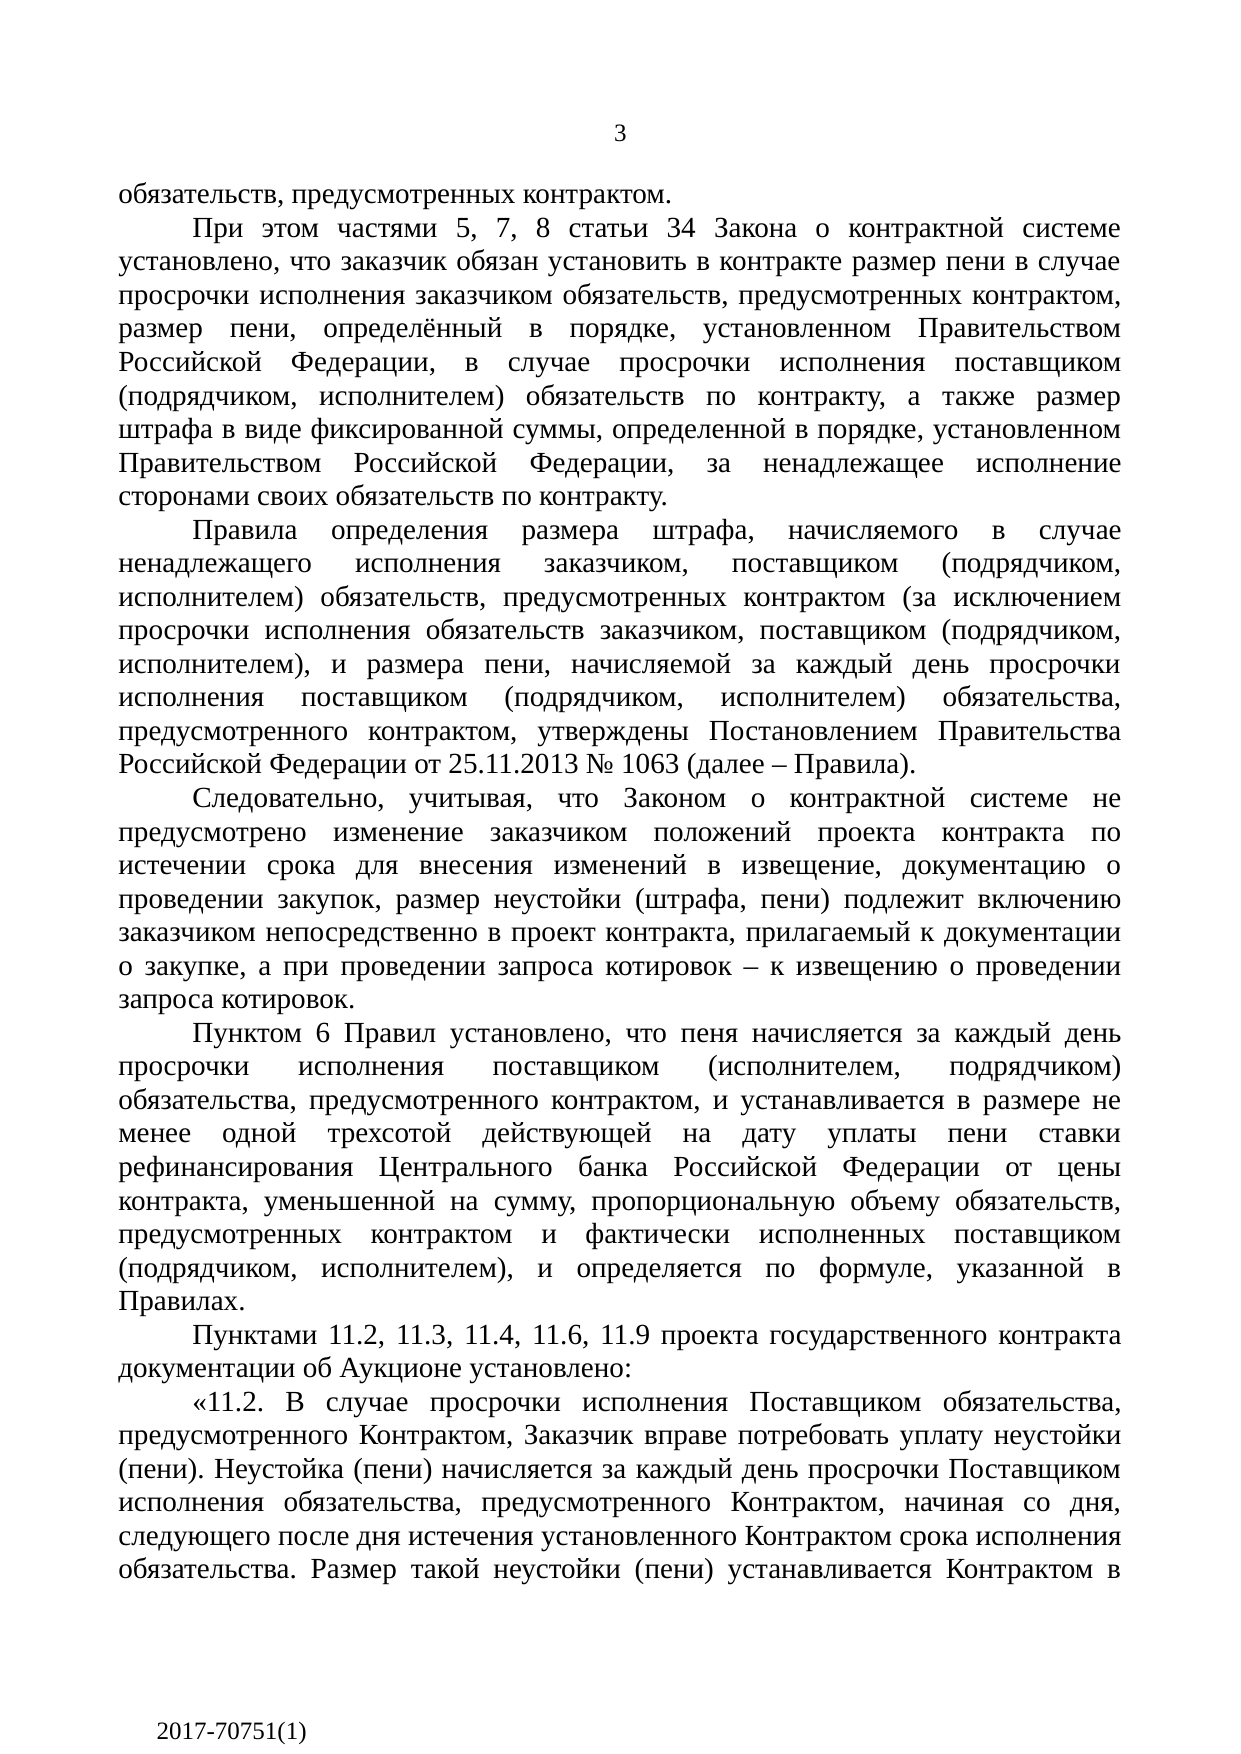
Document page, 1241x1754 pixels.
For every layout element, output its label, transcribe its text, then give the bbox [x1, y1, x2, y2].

text Правила определения размера штрафа, начисляемого в случае ненадлежащего исполнения заказчиком, поставщиком (подрядчиком, исполнителем) обязательств, предусмотренных контрактом (за исключением просрочки исполнения обязательств заказчиком, поставщиком (подрядчиком, исполнителем), и размера пени, начисляемой за каждый день просрочки исполнения поставщиком (подрядчиком, исполнителем) обязательства, предусмотренного контрактом, утверждены Постановлением Правительства Российской Федерации от 25.11.2013 № 1063 (далее – Правила). [118, 512, 1122, 780]
text обязательств, предусмотренных контрактом. [118, 176, 1122, 210]
text Следовательно, учитывая, что Законом о контрактной системе не предусмотрено изменение заказчиком положений проекта контракта по истечении срока для внесения изменений в извещение, документацию о проведении закупок, размер неустойки (штрафа, пени) подлежит включению заказчиком непосредственно в проект контракта, прилагаемый к документации о закупке, а при проведении запроса котировок – к извещению о проведении запроса котировок. [118, 780, 1122, 1015]
text При этом частями 5, 7, 8 статьи 34 Закона о контрактной системе установлено, что заказчик обязан установить в контракте размер пени в случае просрочки исполнения заказчиком обязательств, предусмотренных контрактом, размер пени, определённый в порядке, установленном Правительством Российской Федерации, в случае просрочки исполнения поставщиком (подрядчиком, исполнителем) обязательств по контракту, а также размер штрафа в виде фиксированной суммы, определенной в порядке, установленном Правительством Российской Федерации, за ненадлежащее исполнение сторонами своих обязательств по контракту. [118, 210, 1122, 512]
text Пунктом 6 Правил установлено, что пеня начисляется за каждый день просрочки исполнения поставщиком (исполнителем, подрядчиком) обязательства, предусмотренного контрактом, и устанавливается в размере не менее одной трехсотой действующей на дату уплаты пени ставки рефинансирования Центрального банка Российской Федерации от цены контракта, уменьшенной на сумму, пропорциональную объему обязательств, предусмотренных контрактом и фактически исполненных поставщиком (подрядчиком, исполнителем), и определяется по формуле, указанной в Правилах. [118, 1015, 1122, 1317]
text «11.2. В случае просрочки исполнения Поставщиком обязательства, предусмотренного Контрактом, Заказчик вправе потребовать уплату неустойки (пени). Неустойка (пени) начисляется за каждый день просрочки Поставщиком исполнения обязательства, предусмотренного Контрактом, начиная со дня, следующего после дня истечения установленного Контрактом срока исполнения обязательства. Размер такой неустойки (пени) устанавливается Контрактом в [118, 1384, 1122, 1585]
text Пунктами 11.2, 11.3, 11.4, 11.6, 11.9 проекта государственного контракта документации об Аукционе установлено: [118, 1317, 1122, 1384]
